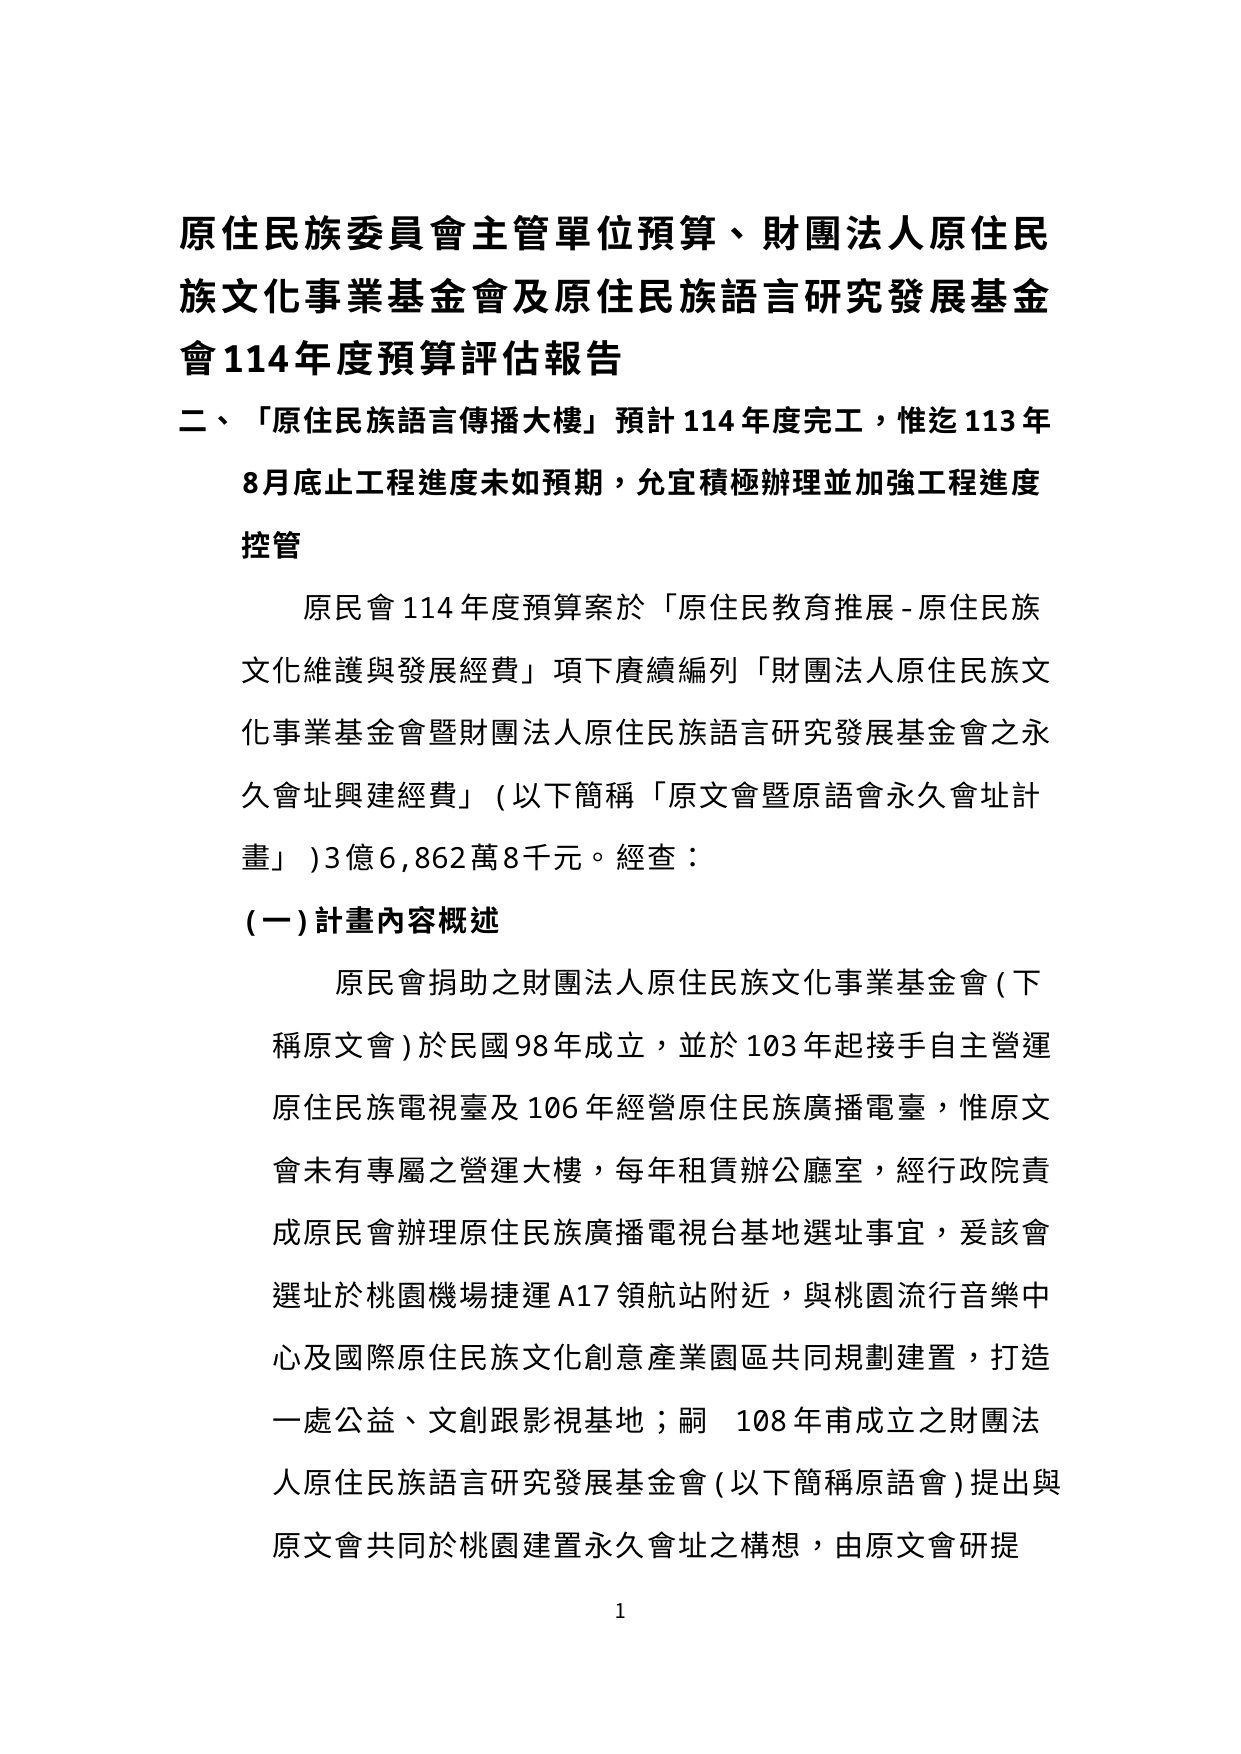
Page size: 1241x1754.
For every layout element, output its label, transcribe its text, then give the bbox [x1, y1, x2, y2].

text (一)計畫內容概述 [236, 877, 1063, 939]
text 原民會捐助之財團法人原住民族文化事業基金會(下稱原文會)於民國98年成立，並於103年起接手自主營運原住民族電視臺及106年經營原住民族廣播電臺，惟原文會未有專屬之營運大樓，每年租賃辦公廳室，經行政院責成原民會辦理原住民族廣播電視台基地選址事宜，爰該會選址於桃園機場捷運A17領航站附近，與桃園流行音樂中心及國際原住民族文化創意產業園區共同規劃建置，打造一處公益、文創跟影視基地；嗣 108年甫成立之財團法人原住民族語言研究發展基金會(以下簡稱原語會)提出與原文會共同於桃園建置永久會址之構想，由原文會研提「原文會暨原語會永久會址計畫」後，經行政院核復，由桃園市政府完成土地撥用程序，並請原民會編列經費補助2基金會興建「原住民族語言傳播大樓」，總經費需求約17億元，預計自110年至114年逐年編列經費補助2家基金會辦理包括建築與景觀工程、專業設備及室內裝修工程、搬遷及其他相關工作。 [266, 939, 1063, 1564]
text 原民會114年度預算案於「原住民教育推展-原住民族文化維護與發展經費」項下賡續編列「財團法人原住民族文化事業基金會暨財團法人原住民族語言研究發展基金會之永久會址興建經費」(以下簡稱「原文會暨原語會永久會址計畫」)3億6,862萬8千元。經查： [236, 564, 1063, 877]
text 二、「原住民族語言傳播大樓」預計114年度完工，惟迄113年8月底止工程進度未如預期，允宜積極辦理並加強工程進度控管 [177, 377, 1063, 564]
text 原住民族委員會主管單位預算、財團法人原住民族文化事業基金會及原住民族語言研究發展基金會114年度預算評估報告 [177, 189, 1063, 377]
